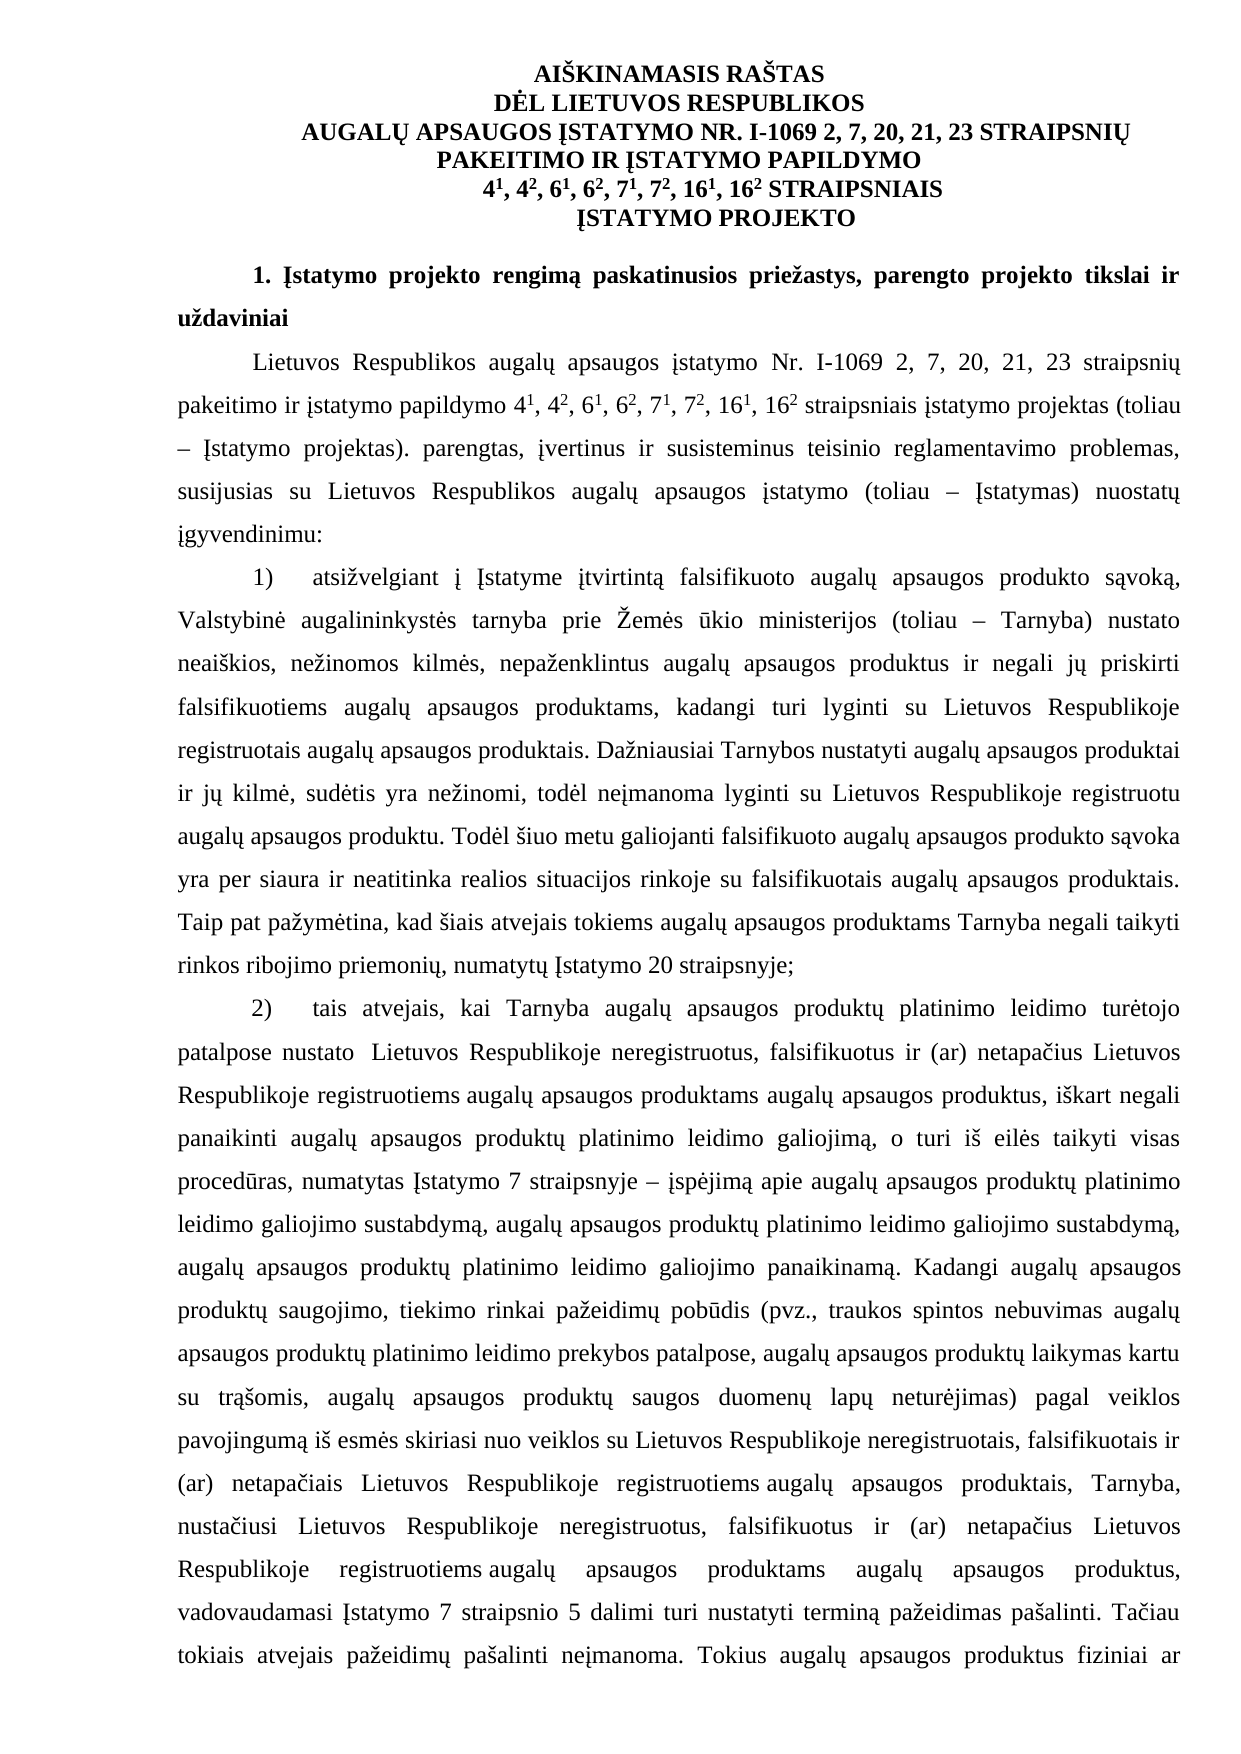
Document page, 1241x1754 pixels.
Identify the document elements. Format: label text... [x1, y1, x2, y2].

text AIŠKINAMASIS RAŠTAS [177, 59, 1181, 88]
text AUGALŲ APSAUGOS ĮSTATYMO NR. I-1069 2, 7, 20, 21, 23 STRAIPSNIŲ PAKEITIMO IR ĮSTATYMO PAPILDYMO [177, 117, 1181, 174]
text 41, 42, 61, 62, 71, 72, 161, 162 STRAIPSNIAIS [177, 174, 1181, 203]
text 1. Įstatymo projekto rengimą paskatinusios priežastys, parengto projekto tikslai ir uždaviniai [177, 260, 1181, 332]
text Lietuvos Respublikos augalų apsaugos įstatymo Nr. I-1069 2, 7, 20, 21, 23 straipsnių pakeitimo ir įstatymo papildymo 41, 42, 61, 62, 71, 72, 161, 162 straipsniais įstatymo projektas (toliau – Įstatymo projektas). parengtas, įvertinus ir susisteminus teisinio reglamentavimo problemas, susijusias su Lietuvos Respublikos augalų apsaugos įstatymo (toliau – Įstatymas) nuostatų įgyvendinimu: [177, 347, 1181, 548]
list atsižvelgiant į Įstatyme įtvirtintą falsifikuoto augalų apsaugos produkto sąvoką, Valstybinė augalininkystės tarnyba prie Žemės ūkio ministerijos (toliau – Tarnyba) nustato neaiškios, nežinomos kilmės, nepaženklintus augalų apsaugos produktus ir negali jų priskirti falsifikuotiems augalų apsaugos produktams, kadangi turi lyginti su Lietuvos Respublikoje registruotais augalų apsaugos produktais. Dažniausiai Tarnybos nustatyti augalų apsaugos produktai ir jų kilmė, sudėtis yra nežinomi, todėl neįmanoma lyginti su Lietuvos Respublikoje registruotu augalų apsaugos produktu. Todėl šiuo metu galiojanti falsifikuoto augalų apsaugos produkto sąvoka yra per siaura ir neatitinka realios situacijos rinkoje su falsifikuotais augalų apsaugos produktais. Taip pat pažymėtina, kad šiais atvejais tokiems augalų apsaugos produktams Tarnyba negali taikyti rinkos ribojimo priemonių, numatytų Įstatymo 20 straipsnyje; [177, 562, 1181, 979]
text DĖL LIETUVOS RESPUBLIKOS [177, 88, 1181, 117]
list tais atvejais, kai Tarnyba augalų apsaugos produktų platinimo leidimo turėtojo patalpose nustato Lietuvos Respublikoje neregistruotus, falsifikuotus ir (ar) netapačius Lietuvos Respublikoje registruotiems augalų apsaugos produktams augalų apsaugos produktus, iškart negali panaikinti augalų apsaugos produktų platinimo leidimo galiojimą, o turi iš eilės taikyti visas procedūras, numatytas Įstatymo 7 straipsnyje – įspėjimą apie augalų apsaugos produktų platinimo leidimo galiojimo sustabdymą, augalų apsaugos produktų platinimo leidimo galiojimo sustabdymą, augalų apsaugos produktų platinimo leidimo galiojimo panaikinamą. Kadangi augalų apsaugos produktų saugojimo, tiekimo rinkai pažeidimų pobūdis (pvz., traukos spintos nebuvimas augalų apsaugos produktų platinimo leidimo prekybos patalpose, augalų apsaugos produktų laikymas kartu su trąšomis, augalų apsaugos produktų saugos duomenų lapų neturėjimas) pagal veiklos pavojingumą iš esmės skiriasi nuo veiklos su Lietuvos Respublikoje neregistruotais, falsifikuotais ir (ar) netapačiais Lietuvos Respublikoje registruotiems augalų apsaugos produktais, Tarnyba, nustačiusi Lietuvos Respublikoje neregistruotus, falsifikuotus ir (ar) netapačius Lietuvos Respublikoje registruotiems augalų apsaugos produktams augalų apsaugos produktus, vadovaudamasi Įstatymo 7 straipsnio 5 dalimi turi nustatyti terminą pažeidimas pašalinti. Tačiau tokiais atvejais pažeidimų pašalinti neįmanoma. Tokius augalų apsaugos produktus fiziniai ar [177, 993, 1181, 1669]
text ĮSTATYMO PROJEKTO [177, 203, 1181, 232]
